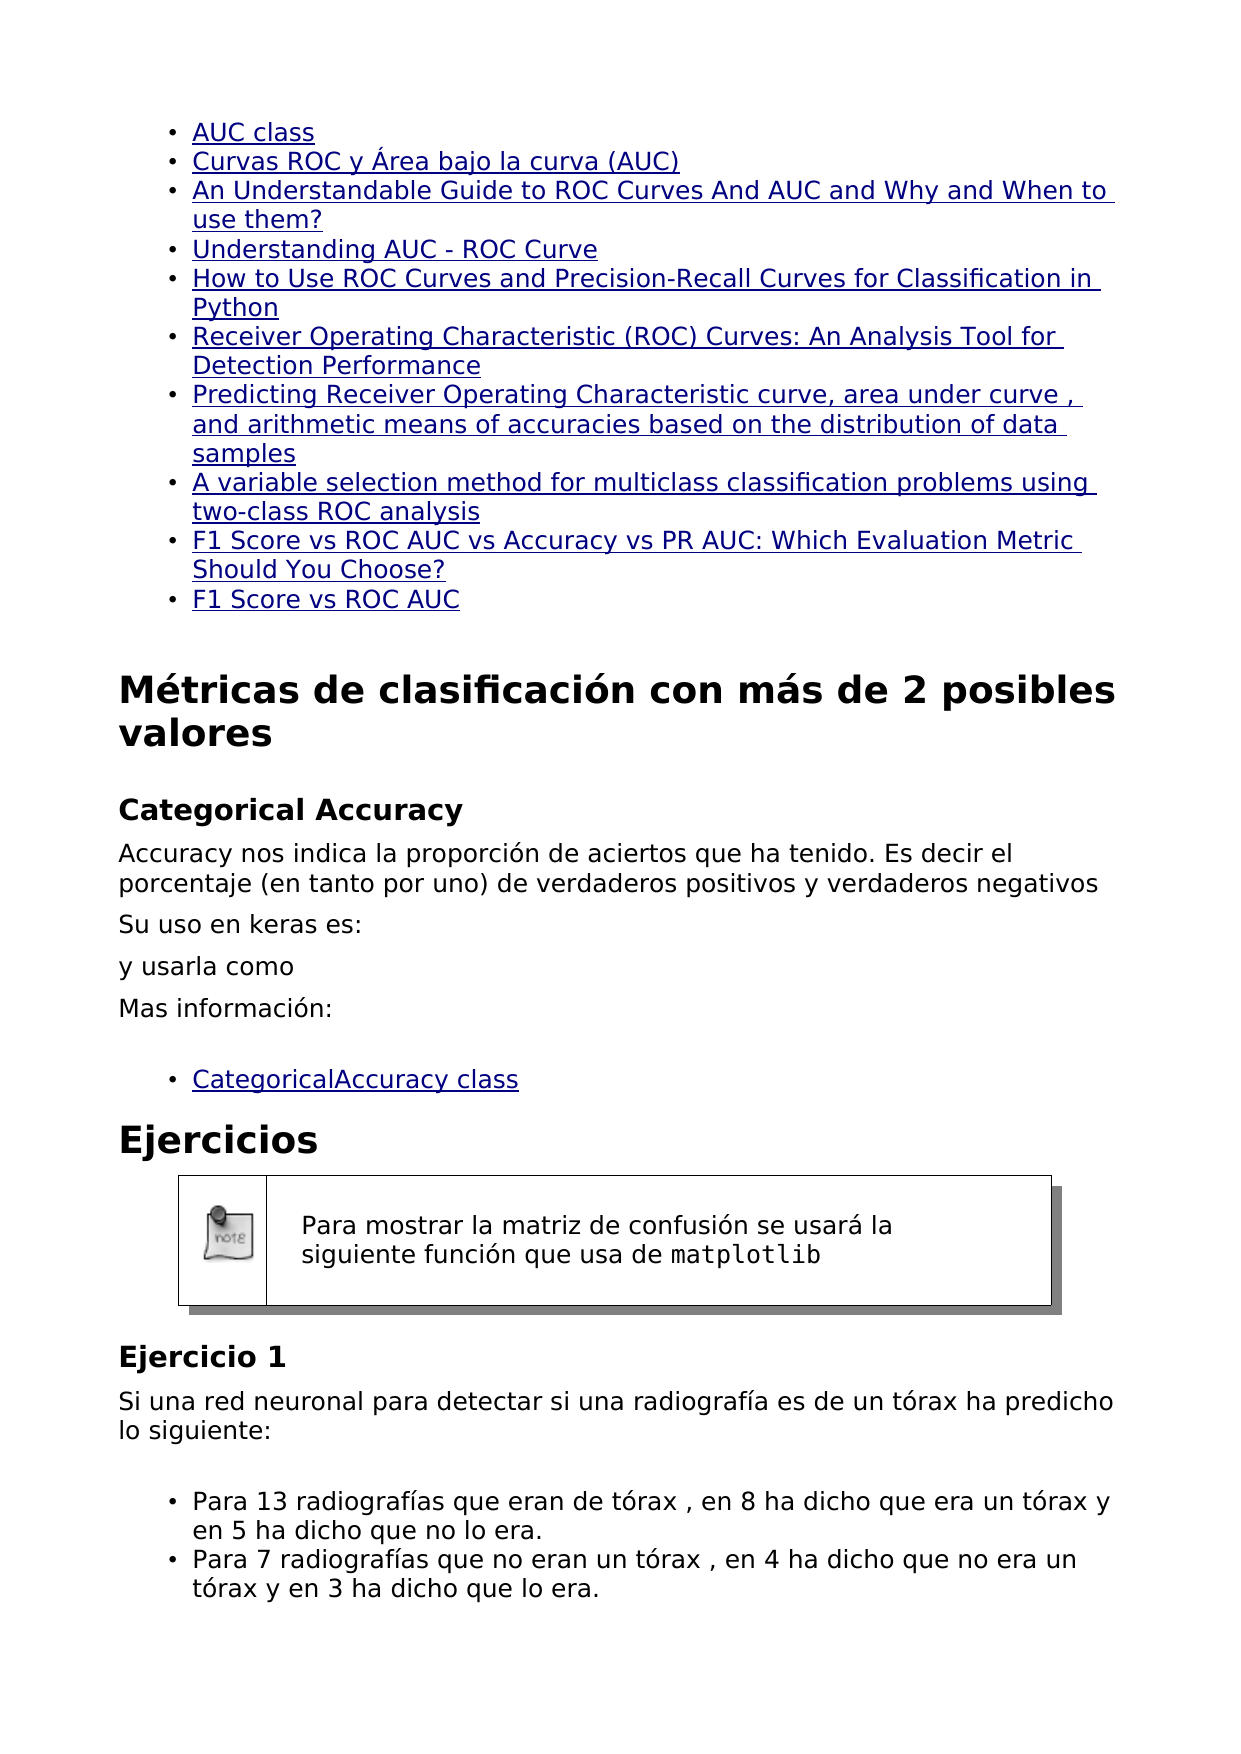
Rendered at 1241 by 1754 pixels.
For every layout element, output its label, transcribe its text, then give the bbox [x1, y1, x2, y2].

subtitle Métricas de clasificación con más de 2 posibles valores [118, 668, 1122, 756]
list Para 13 radiografías que eran de tórax , en 8 ha dicho que era un tórax y en 5 ha dicho que no lo era. [177, 1487, 1122, 1545]
list CategoricalAccuracy class [177, 1065, 1122, 1094]
subtitle Categorical Accuracy [118, 793, 1122, 827]
list AUC class [177, 118, 1122, 147]
list Predicting Receiver Operating Characteristic curve, area under curve , and arithmetic means of accuracies based on the distribution of data samples [177, 381, 1122, 468]
text Mas información: [118, 994, 1122, 1023]
subtitle Ejercicio 1 [118, 1340, 1122, 1374]
list Para 7 radiografías que no eran un tórax , en 4 ha dicho que no era un tórax y en 3 ha dicho que lo era. [177, 1545, 1122, 1604]
text Si una red neuronal para detectar si una radiografía es de un tórax ha predicho lo siguiente: [118, 1387, 1122, 1445]
list F1 Score vs ROC AUC vs Accuracy vs PR AUC: Which Evaluation Metric Should You Choose? [177, 526, 1122, 585]
picture [190, 1199, 266, 1274]
table_header [179, 1176, 266, 1304]
list Understanding AUC - ROC Curve [177, 235, 1122, 264]
list Curvas ROC y Área bajo la curva (AUC) [177, 147, 1122, 176]
table_header Para mostrar la matriz de confusión se usará la siguiente función que usa de matplotlib [267, 1176, 1051, 1304]
list F1 Score vs ROC AUC [177, 585, 1122, 614]
subtitle Ejercicios [118, 1119, 1122, 1163]
text Su uso en keras es: [118, 911, 1122, 940]
list An Understandable Guide to ROC Curves And AUC and Why and When to use them? [177, 176, 1122, 235]
list How to Use ROC Curves and Precision-Recall Curves for Classification in Python [177, 264, 1122, 322]
text y usarla como [118, 952, 1122, 981]
list Receiver Operating Characteristic (ROC) Curves: An Analysis Tool for Detection Performance [177, 322, 1122, 381]
text Accuracy nos indica la proporción de aciertos que ha tenido. Es decir el porcentaje (en tanto por uno) de verdaderos positivos y verdaderos negativos [118, 840, 1122, 898]
list A variable selection method for multiclass classification problems using two-class ROC analysis [177, 468, 1122, 526]
